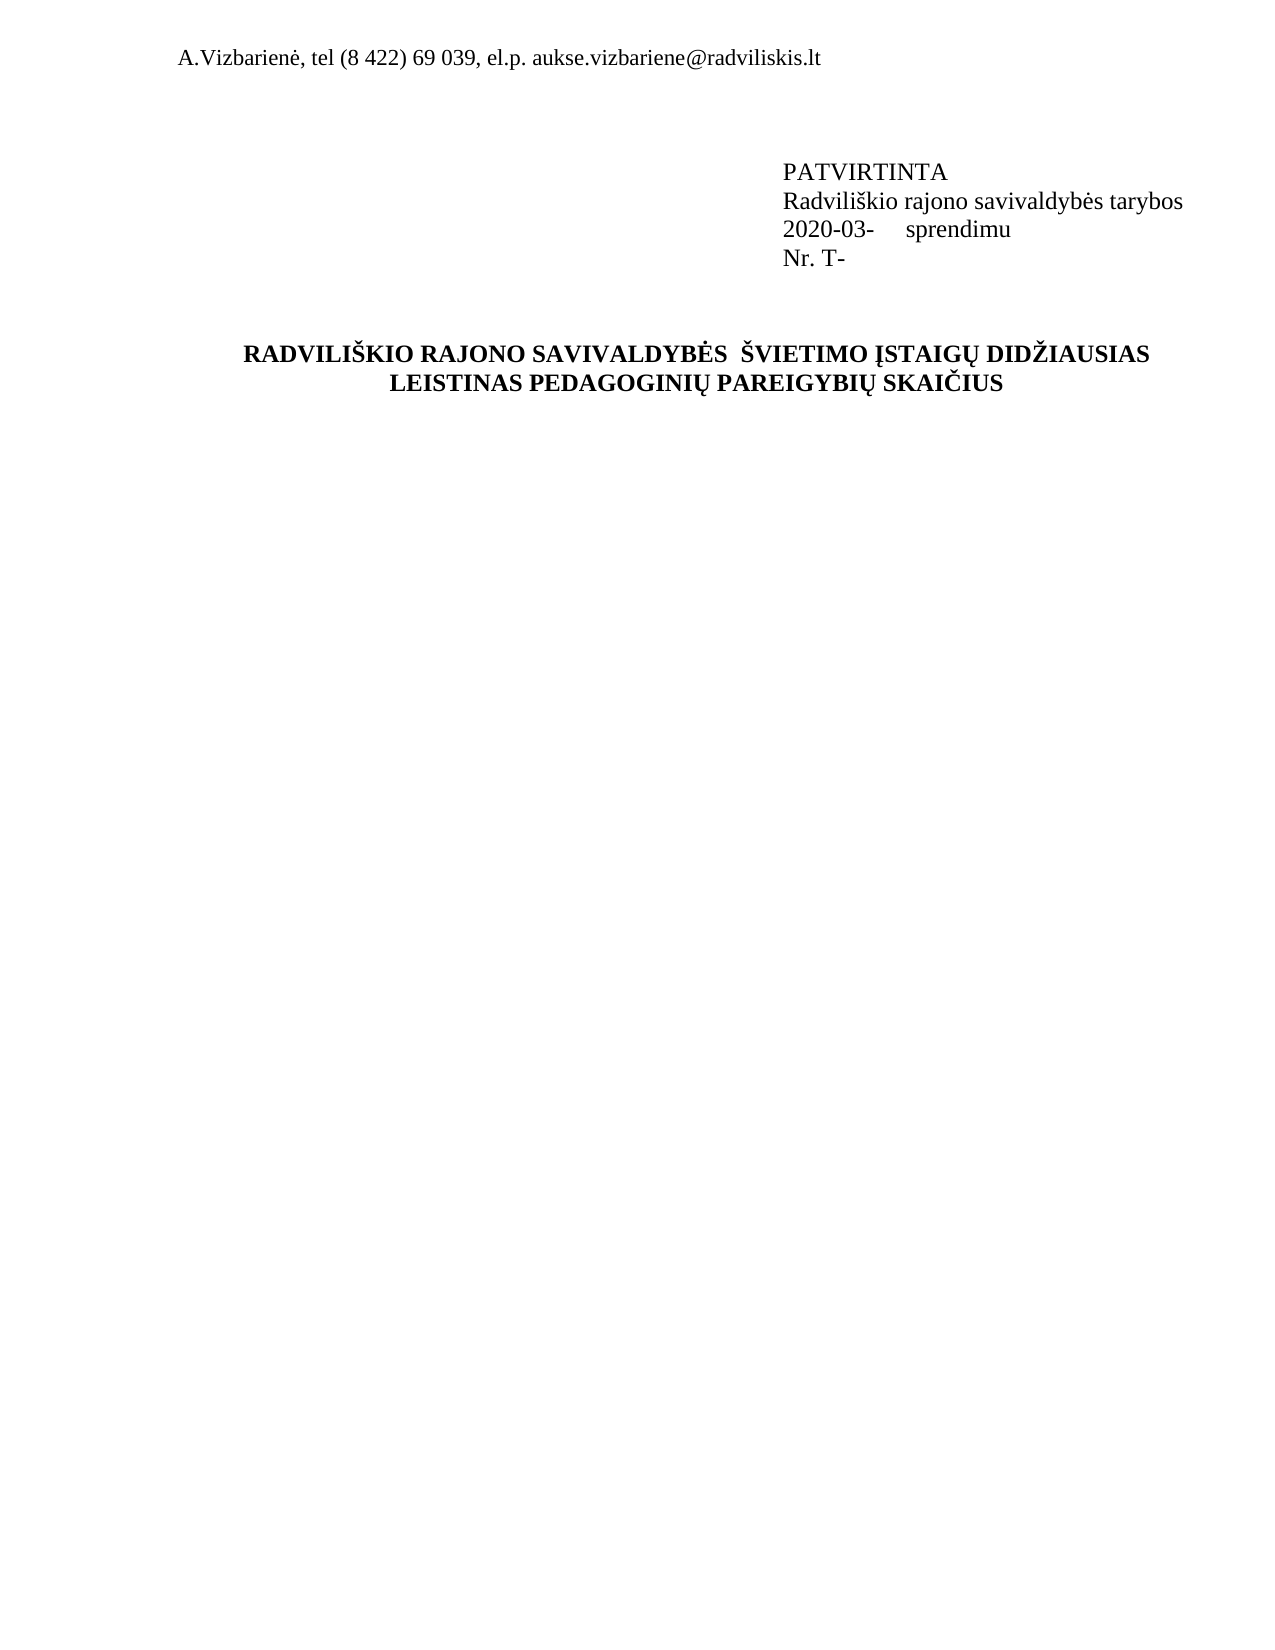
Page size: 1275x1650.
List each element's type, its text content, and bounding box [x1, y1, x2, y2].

text A.Vizbarienė, tel (8 422) 69 039, el.p. aukse.vizbariene@radviliskis.lt [177, 44, 1216, 71]
text PATVIRTINTA [783, 157, 1234, 186]
text Radviliškio rajono savivaldybės tarybos [783, 186, 1251, 214]
text 2020-03- sprendimu [783, 214, 1251, 243]
text Nr. T- [783, 243, 1251, 272]
text RADVILIŠKIO RAJONO SAVIVALDYBĖS ŠVIETIMO ĮSTAIGŲ DIDŽIAUSIAS LEISTINAS PEDAGOGINIŲ PAREIGYBIŲ SKAIČIUS [177, 339, 1216, 397]
